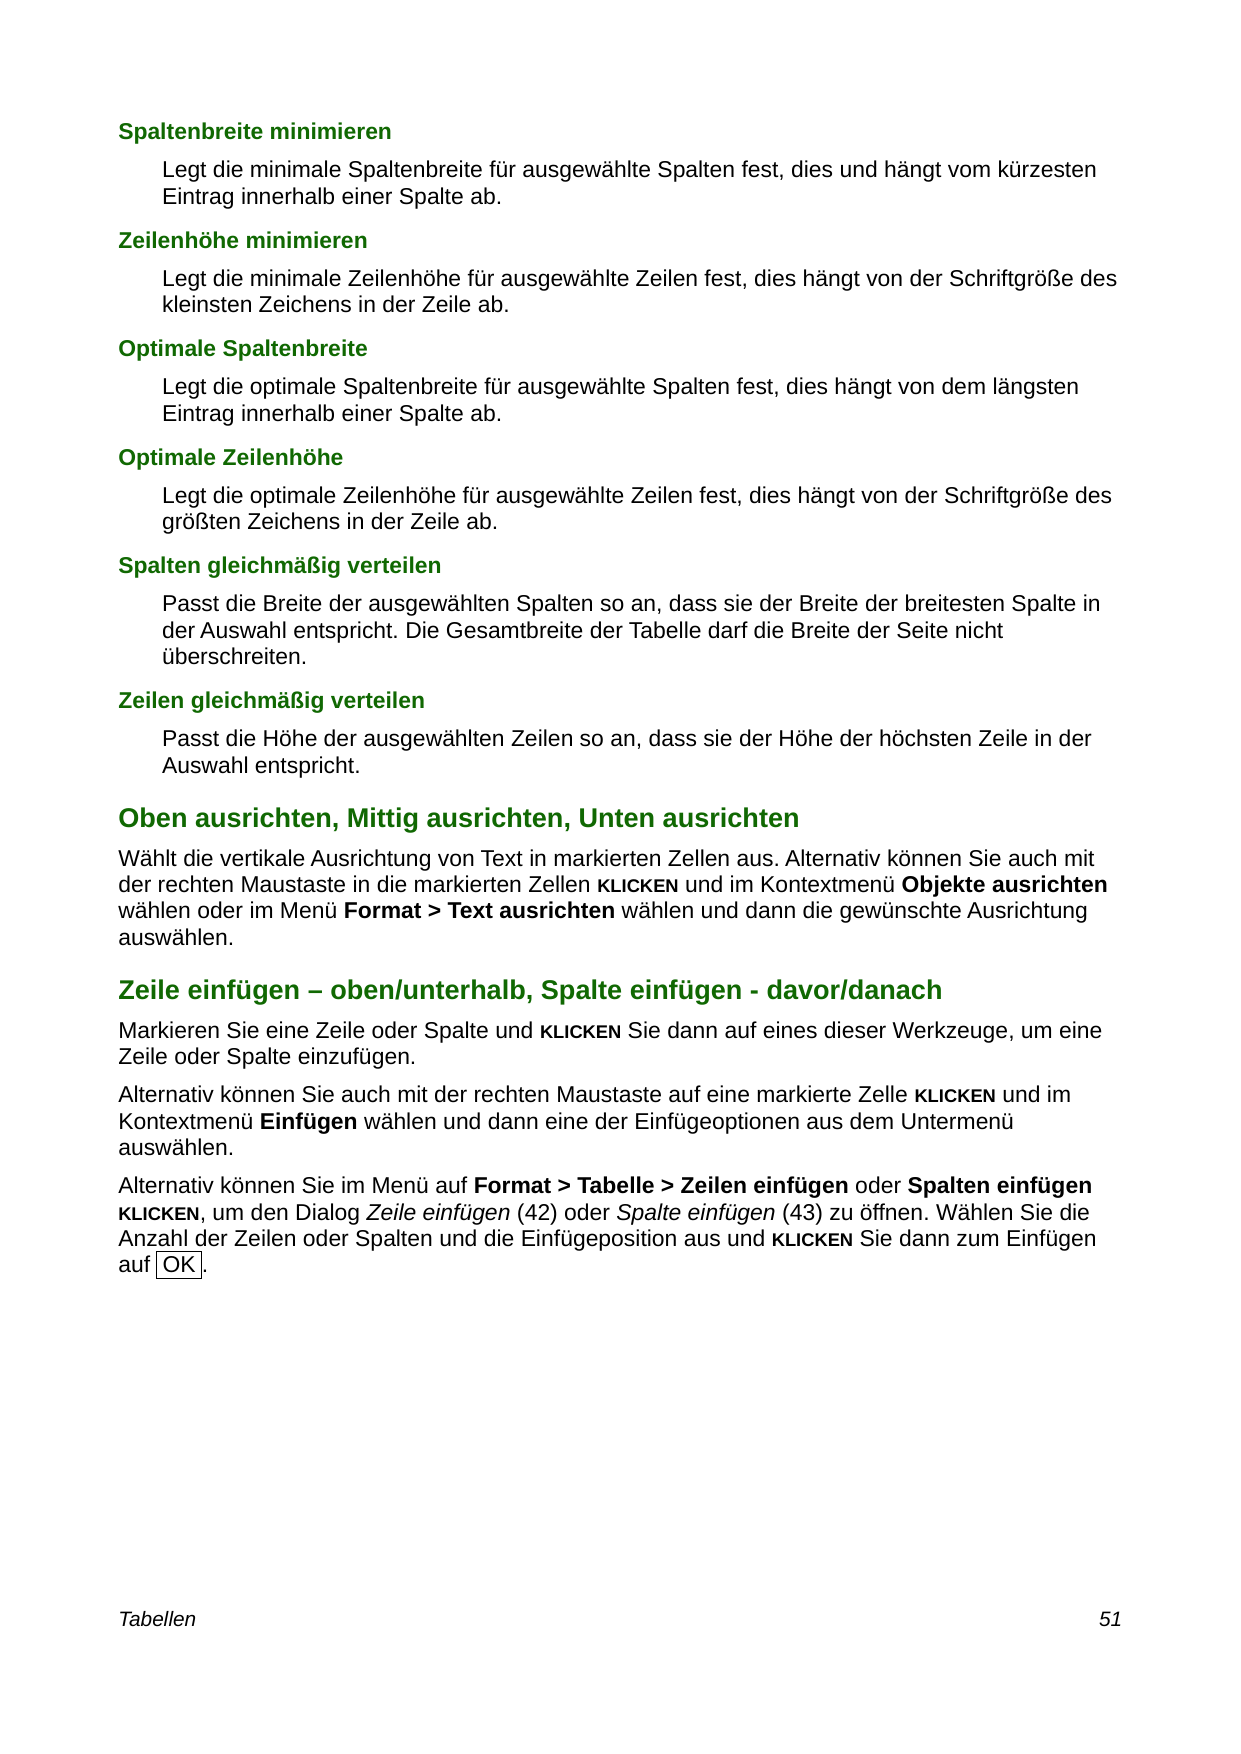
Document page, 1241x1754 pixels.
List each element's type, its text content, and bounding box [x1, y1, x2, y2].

subtitle Spalten gleichmäßig verteilen [118, 552, 1122, 579]
text Alternativ können Sie auch mit der rechten Maustaste auf eine markierte Zelle klicken und im Kontextmenü Einfügen wählen und dann eine der Einfügeoptionen aus dem Untermenü auswählen. [118, 1081, 1122, 1160]
subtitle Spaltenbreite minimieren [118, 118, 1122, 144]
subtitle Zeile einfügen – oben/unterhalb, Spalte einfügen - davor/danach [118, 974, 1122, 1005]
text Wählt die vertikale Ausrichtung von Text in markierten Zellen aus. Alternativ können Sie auch mit der rechten Maustaste in die markierten Zellen klicken und im Kontextmenü Objekte ausrichten wählen oder im Menü Format > Text ausrichten wählen und dann die gewünschte Ausrichtung auswählen. [118, 845, 1122, 950]
text Legt die optimale Zeilenhöhe für ausgewählte Zeilen fest, dies hängt von der Schriftgröße des größten Zeichens in der Zeile ab. [162, 482, 1122, 534]
text Legt die minimale Zeilenhöhe für ausgewählte Zeilen fest, dies hängt von der Schriftgröße des kleinsten Zeichens in der Zeile ab. [162, 265, 1122, 317]
text Passt die Breite der ausgewählten Spalten so an, dass sie der Breite der breitesten Spalte in der Auswahl entspricht. Die Gesamtbreite der Tabelle darf die Breite der Seite nicht überschreiten. [162, 590, 1122, 669]
text Legt die optimale Spaltenbreite für ausgewählte Spalten fest, dies hängt von dem längsten Eintrag innerhalb einer Spalte ab. [162, 373, 1122, 426]
text Passt die Höhe der ausgewählten Zeilen so an, dass sie der Höhe der höchsten Zeile in der Auswahl entspricht. [162, 725, 1122, 778]
subtitle Zeilenhöhe minimieren [118, 227, 1122, 253]
subtitle Oben ausrichten, Mittig ausrichten, Unten ausrichten [118, 802, 1122, 833]
subtitle Optimale Zeilenhöhe [118, 444, 1122, 470]
text Alternativ können Sie im Menü auf Format > Tabelle > Zeilen einfügen oder Spalten einfügen klicken, um den Dialog Zeile einfügen (Abbildung 42) oder Spalte einfügen (Abbildung 43) zu öffnen. Wählen Sie die Anzahl der Zeilen oder Spalten und die Einfügeposition aus und klicken Sie dann zum Einfügen auf OK. [118, 1172, 1122, 1278]
text Legt die minimale Spaltenbreite für ausgewählte Spalten fest, dies und hängt vom kürzesten Eintrag innerhalb einer Spalte ab. [162, 156, 1122, 209]
text Markieren Sie eine Zeile oder Spalte und klicken Sie dann auf eines dieser Werkzeuge, um eine Zeile oder Spalte einzufügen. [118, 1017, 1122, 1069]
subtitle Optimale Spaltenbreite [118, 335, 1122, 362]
subtitle Zeilen gleichmäßig verteilen [118, 687, 1122, 713]
